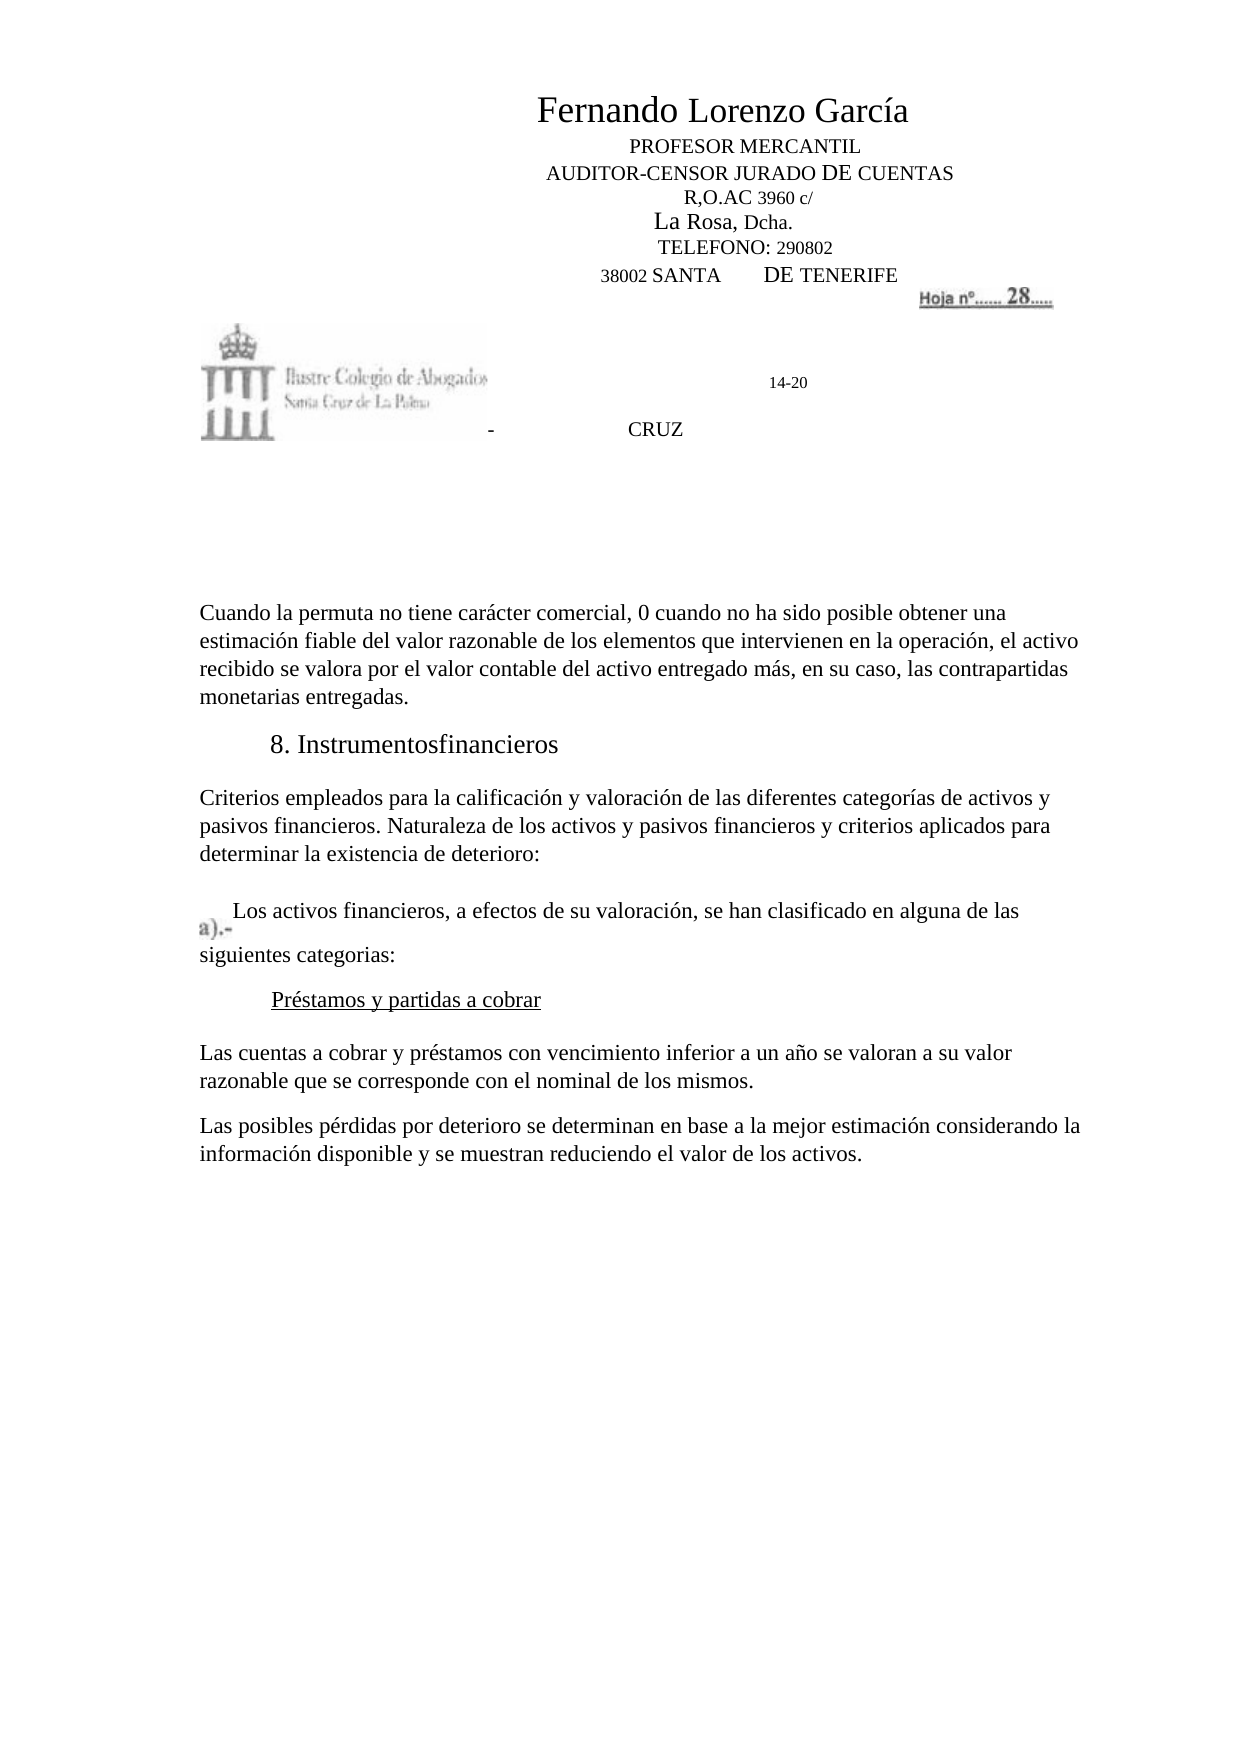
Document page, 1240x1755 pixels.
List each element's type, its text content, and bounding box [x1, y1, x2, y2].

text Los activos financieros, a efectos de su valoración, se han clasificado en alguna de las siguientes categorias: [199, 897, 1090, 967]
text Las posibles pérdidas por deterioro se determinan en base a la mejor estimación considerando la información disponible y se muestran reduciendo el valor de los activos. [199, 1112, 1090, 1166]
text 8. Instrumentosfinancieros [270, 728, 1092, 759]
text 14-20 [488, 373, 1017, 392]
text Criterios empleados para la calificación y valoración de las diferentes categorías de activos y pasivos financieros. Naturaleza de los activos y pasivos financieros y criterios aplicados para determinar la existencia de deterioro: [199, 783, 1090, 866]
text - CRUZ [488, 417, 1092, 441]
text Cuando la permuta no tiene carácter comercial, 0 cuando no ha sido posible obtener una estimación fiable del valor razonable de los elementos que intervienen en la operación, el activo recibido se valora por el valor contable del activo entregado más, en su caso, las contrapartidas monetarias entregadas. [199, 599, 1090, 709]
text Las cuentas a cobrar y préstamos con vencimiento inferior a un año se valoran a su valor razonable que se corresponde con el nominal de los mismos. [199, 1039, 1090, 1093]
text Préstamos y partidas a cobrar [271, 986, 1092, 1012]
